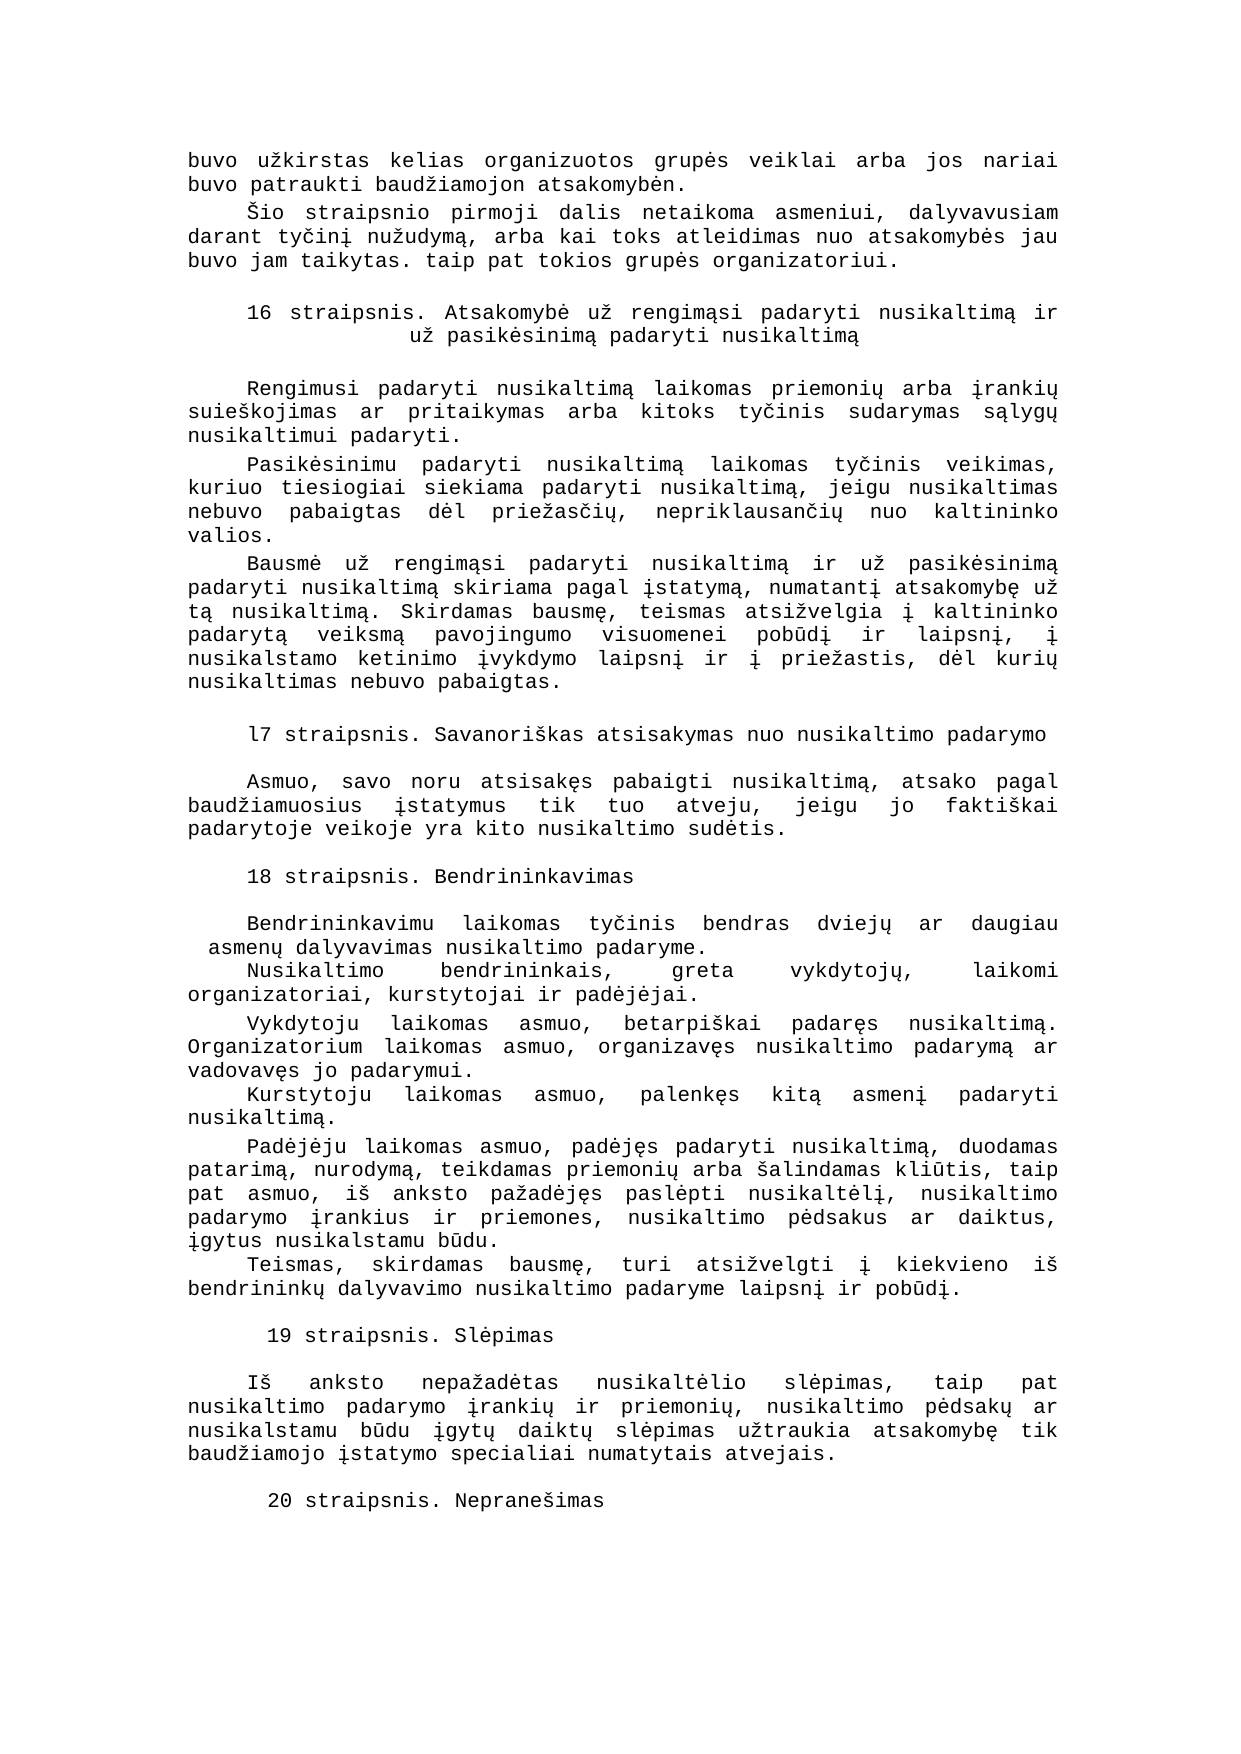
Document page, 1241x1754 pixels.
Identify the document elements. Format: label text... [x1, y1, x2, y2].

text Bausmė už rengimąsi padaryti nusikaltimą ir už pasikėsinimą padaryti nusikaltimą skiriama pagal įstatymą, numatantį atsakomybę už tą nusikaltimą. Skirdamas bausmę, teismas atsižvelgia į kaltininko padarytą veiksmą pavojingumo visuomenei pobūdį ir laipsnį, į nusikalstamo ketinimo įvykdymo laipsnį ir į priežastis, dėl kurių nusikaltimas nebuvo pabaigtas. [187, 553, 1059, 695]
text 19 straipsnis. Slėpimas [207, 1325, 1059, 1349]
text Nusikaltimo bendrininkais, greta vykdytojų, laikomi organizatoriai, kurstytojai ir padėjėjai. [187, 960, 1059, 1008]
text Šio straipsnio pirmoji dalis netaikoma asmeniui, dalyvavusiam darant tyčinį nužudymą, arba kai toks atleidimas nuo atsakomybės jau buvo jam taikytas. taip pat tokios grupės organizatoriui. [187, 202, 1059, 273]
text Asmuo, savo noru atsisakęs pabaigti nusikaltimą, atsako pagal baudžiamuosius įstatymus tik tuo atveju, jeigu jo faktiškai padarytoje veikoje yra kito nusikaltimo sudėtis. [187, 771, 1059, 842]
text Rengimusi padaryti nusikaltimą laikomas priemonių arba įrankių suieškojimas ar pritaikymas arba kitoks tyčinis sudarymas sąlygų nusikaltimui padaryti. [187, 378, 1059, 449]
text Teismas, skirdamas bausmę, turi atsižvelgti į kiekvieno iš bendrininkų dalyvavimo nusikaltimo padaryme laipsnį ir pobūdį. [187, 1254, 1059, 1301]
text Padėjėju laikomas asmuo, padėjęs padaryti nusikaltimą, duodamas patarimą, nurodymą, teikdamas priemonių arba šalindamas kliūtis, taip pat asmuo, iš anksto pažadėjęs paslėpti nusikaltėlį, nusikaltimo padarymo įrankius ir priemones, nusikaltimo pėdsakus ar daiktus, įgytus nusikalstamu būdu. [187, 1136, 1059, 1254]
text l7 straipsnis. Savanoriškas atsisakymas nuo nusikaltimo padarymo [247, 724, 1059, 747]
text buvo užkirstas kelias organizuotos grupės veiklai arba jos nariai buvo patraukti baudžiamojon atsakomybėn. [187, 150, 1059, 197]
text Iš anksto nepažadėtas nusikaltėlio slėpimas, taip pat nusikaltimo padarymo įrankių ir priemonių, nusikaltimo pėdsakų ar nusikalstamu būdu įgytų daiktų slėpimas užtraukia atsakomybę tik baudžiamojo įstatymo specialiai numatytais atvejais. [187, 1372, 1059, 1467]
text Pasikėsinimu padaryti nusikaltimą laikomas tyčinis veikimas, kuriuo tiesiogiai siekiama padaryti nusikaltimą, jeigu nusikaltimas nebuvo pabaigtas dėl priežasčių, nepriklausančių nuo kaltininko valios. [187, 454, 1059, 548]
text Vykdytoju laikomas asmuo, betarpiškai padaręs nusikaltimą. Organizatorium laikomas asmuo, organizavęs nusikaltimo padarymą ar vadovavęs jo padarymui. [187, 1013, 1059, 1083]
text 18 straipsnis. Bendrininkavimas [208, 866, 1059, 889]
text 16 straipsnis. Atsakomybė už rengimąsi padaryti nusikaltimą ir už pasikėsinimą padaryti nusikaltimą [247, 302, 1059, 349]
text Kurstytoju laikomas asmuo, palenkęs kitą asmenį padaryti nusikaltimą. [187, 1083, 1059, 1131]
text 20 straipsnis. Nepranešimas [208, 1491, 1059, 1514]
text Bendrininkavimu laikomas tyčinis bendras dviejų ar daugiau asmenų dalyvavimas nusikaltimo padaryme. [208, 913, 1059, 960]
